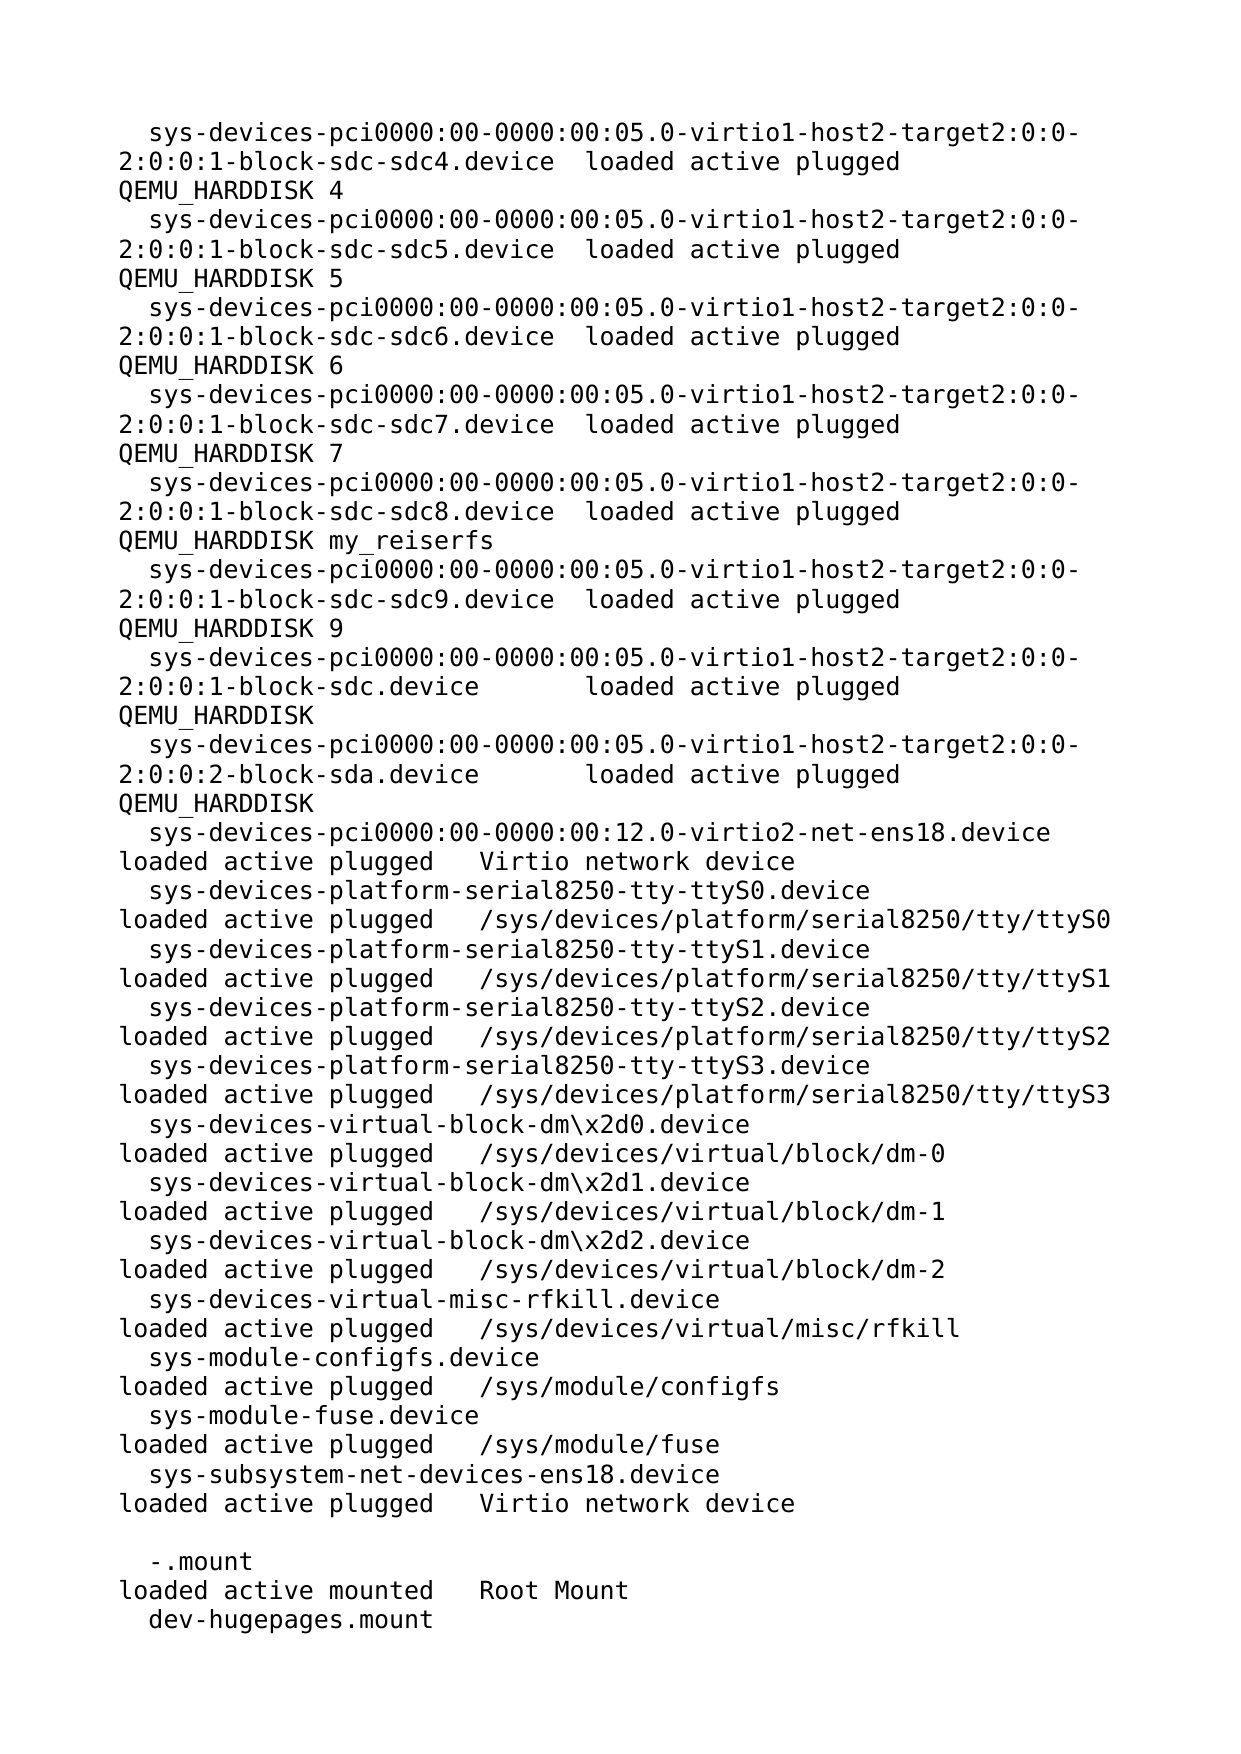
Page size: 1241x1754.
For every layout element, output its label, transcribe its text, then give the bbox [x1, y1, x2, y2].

text sys-devices-pci0000:00-0000:00:05.0-virtio1-host2-target2:0:0-2:0:0:1-block-sdc-sdc4.device loaded active plugged QEMU_HARDDISK 4 sys-devices-pci0000:00-0000:00:05.0-virtio1-host2-target2:0:0-2:0:0:1-block-sdc-sdc5.device loaded active plugged QEMU_HARDDISK 5 sys-devices-pci0000:00-0000:00:05.0-virtio1-host2-target2:0:0-2:0:0:1-block-sdc-sdc6.device loaded active plugged QEMU_HARDDISK 6 sys-devices-pci0000:00-0000:00:05.0-virtio1-host2-target2:0:0-2:0:0:1-block-sdc-sdc7.device loaded active plugged QEMU_HARDDISK 7 sys-devices-pci0000:00-0000:00:05.0-virtio1-host2-target2:0:0-2:0:0:1-block-sdc-sdc8.device loaded active plugged QEMU_HARDDISK my_reiserfs sys-devices-pci0000:00-0000:00:05.0-virtio1-host2-target2:0:0-2:0:0:1-block-sdc-sdc9.device loaded active plugged QEMU_HARDDISK 9 sys-devices-pci0000:00-0000:00:05.0-virtio1-host2-target2:0:0-2:0:0:1-block-sdc.device loaded active plugged QEMU_HARDDISK sys-devices-pci0000:00-0000:00:05.0-virtio1-host2-target2:0:0-2:0:0:2-block-sda.device loaded active plugged QEMU_HARDDISK sys-devices-pci0000:00-0000:00:12.0-virtio2-net-ens18.device loaded active plugged Virtio network device sys-devices-platform-serial8250-tty-ttyS0.device loaded active plugged /sys/devices/platform/serial8250/tty/ttyS0 sys-devices-platform-serial8250-tty-ttyS1.device loaded active plugged /sys/devices/platform/serial8250/tty/ttyS1 sys-devices-platform-serial8250-tty-ttyS2.device loaded active plugged /sys/devices/platform/serial8250/tty/ttyS2 sys-devices-platform-serial8250-tty-ttyS3.device loaded active plugged /sys/devices/platform/serial8250/tty/ttyS3 sys-devices-virtual-block-dm\x2d0.device loaded active plugged /sys/devices/virtual/block/dm-0 sys-devices-virtual-block-dm\x2d1.device loaded active plugged /sys/devices/virtual/block/dm-1 sys-devices-virtual-block-dm\x2d2.device loaded active plugged /sys/devices/virtual/block/dm-2 sys-devices-virtual-misc-rfkill.device loaded active plugged /sys/devices/virtual/misc/rfkill sys-module-configfs.device loaded active plugged /sys/module/configfs sys-module-fuse.device loaded active plugged /sys/module/fuse sys-subsystem-net-devices-ens18.device loaded active plugged Virtio network device -.mount loaded active mounted Root Mount dev-hugepages.mount [118, 118, 1122, 1635]
